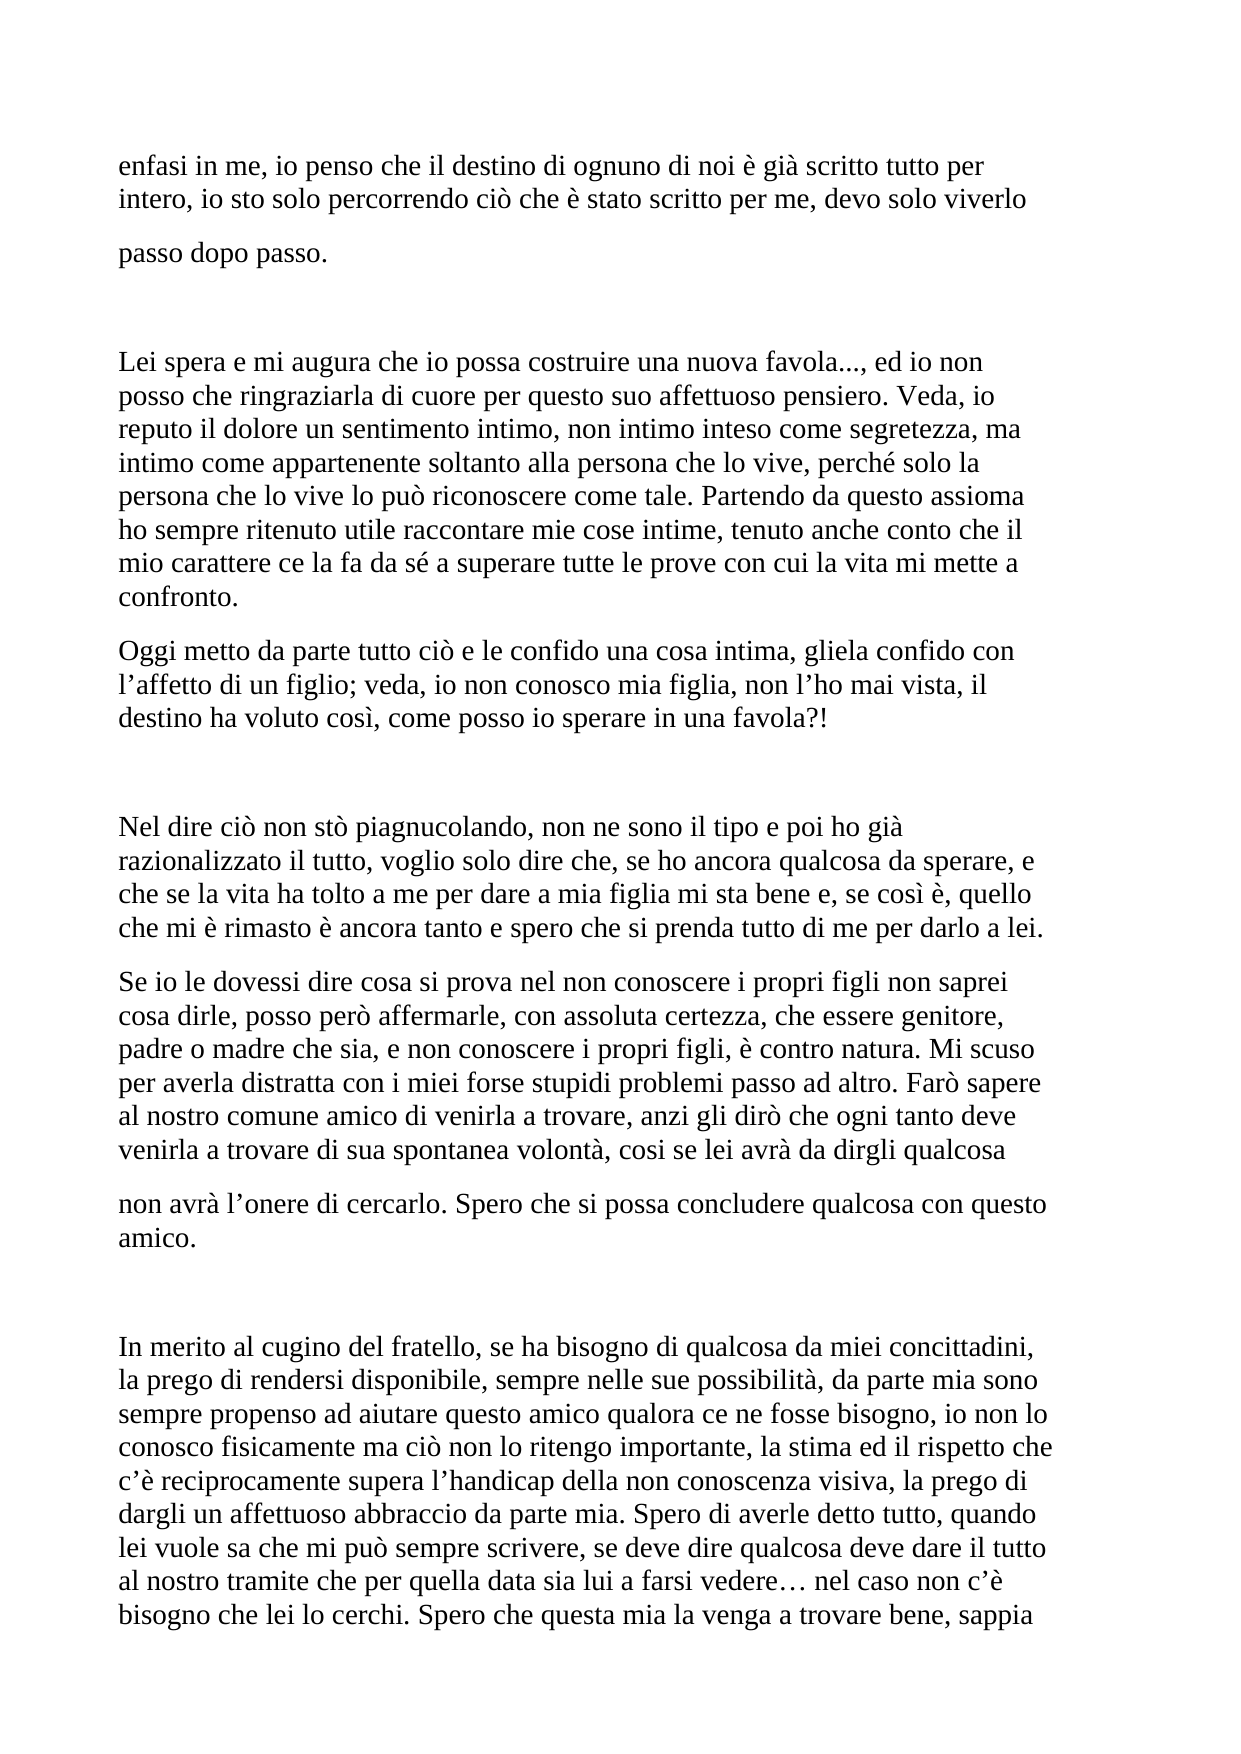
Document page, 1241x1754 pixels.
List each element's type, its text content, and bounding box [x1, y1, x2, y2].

text Lei spera e mi augura che io possa costruire una nuova favola..., ed io non posso che ringraziarla di cuore per questo suo affettuoso pensiero. Veda, io reputo il dolore un sentimento intimo, non intimo inteso come segretezza, ma intimo come appartenente soltanto alla persona che lo vive, perché solo la persona che lo vive lo può riconoscere come tale. Partendo da questo assioma ho sempre ritenuto utile raccontare mie cose intime, tenuto anche conto che il mio carattere ce la fa da sé a superare tutte le prove con cui la vita mi mette a confronto. [118, 344, 1056, 613]
text passo dopo passo. [118, 236, 1056, 269]
text non avrà l’onere di cercarlo. Spero che si possa concludere qualcosa con questo amico. [118, 1186, 1056, 1253]
text enfasi in me, io penso che il destino di ognuno di noi è già scritto tutto per intero, io sto solo percorrendo ciò che è stato scritto per me, devo solo viverlo [118, 148, 1056, 215]
text Nel dire ciò non stò piagnucolando, non ne sono il tipo e poi ho già razionalizzato il tutto, voglio solo dire che, se ho ancora qualcosa da sperare, e che se la vita ha tolto a me per dare a mia figlia mi sta bene e, se così è, quello che mi è rimasto è ancora tanto e spero che si prenda tutto di me per darlo a lei. [118, 809, 1056, 943]
text Oggi metto da parte tutto ciò e le confido una cosa intima, gliela confido con l’affetto di un figlio; veda, io non conosco mia figlia, non l’ho mai vista, il destino ha voluto così, come posso io sperare in una favola?! [118, 633, 1056, 734]
text Se io le dovessi dire cosa si prova nel non conoscere i propri figli non saprei cosa dirle, posso però affermarle, con assoluta certezza, che essere genitore, padre o madre che sia, e non conoscere i propri figli, è contro natura. Mi scuso per averla distratta con i miei forse stupidi problemi passo ad altro. Farò sapere al nostro comune amico di venirla a trovare, anzi gli dirò che ogni tanto deve venirla a trovare di sua spontanea volontà, cosi se lei avrà da dirgli qualcosa [118, 964, 1056, 1166]
text In merito al cugino del fratello, se ha bisogno di qualcosa da miei concittadini, la prego di rendersi disponibile, sempre nelle sue possibilità, da parte mia sono sempre propenso ad aiutare questo amico qualora ce ne fosse bisogno, io non lo conosco fisicamente ma ciò non lo ritengo importante, la stima ed il rispetto che c’è reciprocamente supera l’handicap della non conoscenza visiva, la prego di dargli un affettuoso abbraccio da parte mia. Spero di averle detto tutto, quando lei vuole sa che mi può sempre scrivere, se deve dire qualcosa deve dare il tutto al nostro tramite che per quella data sia lui a farsi vedere… nel caso non c’è bisogno che lei lo cerchi. Spero che questa mia la venga a trovare bene, sappia [118, 1329, 1056, 1631]
